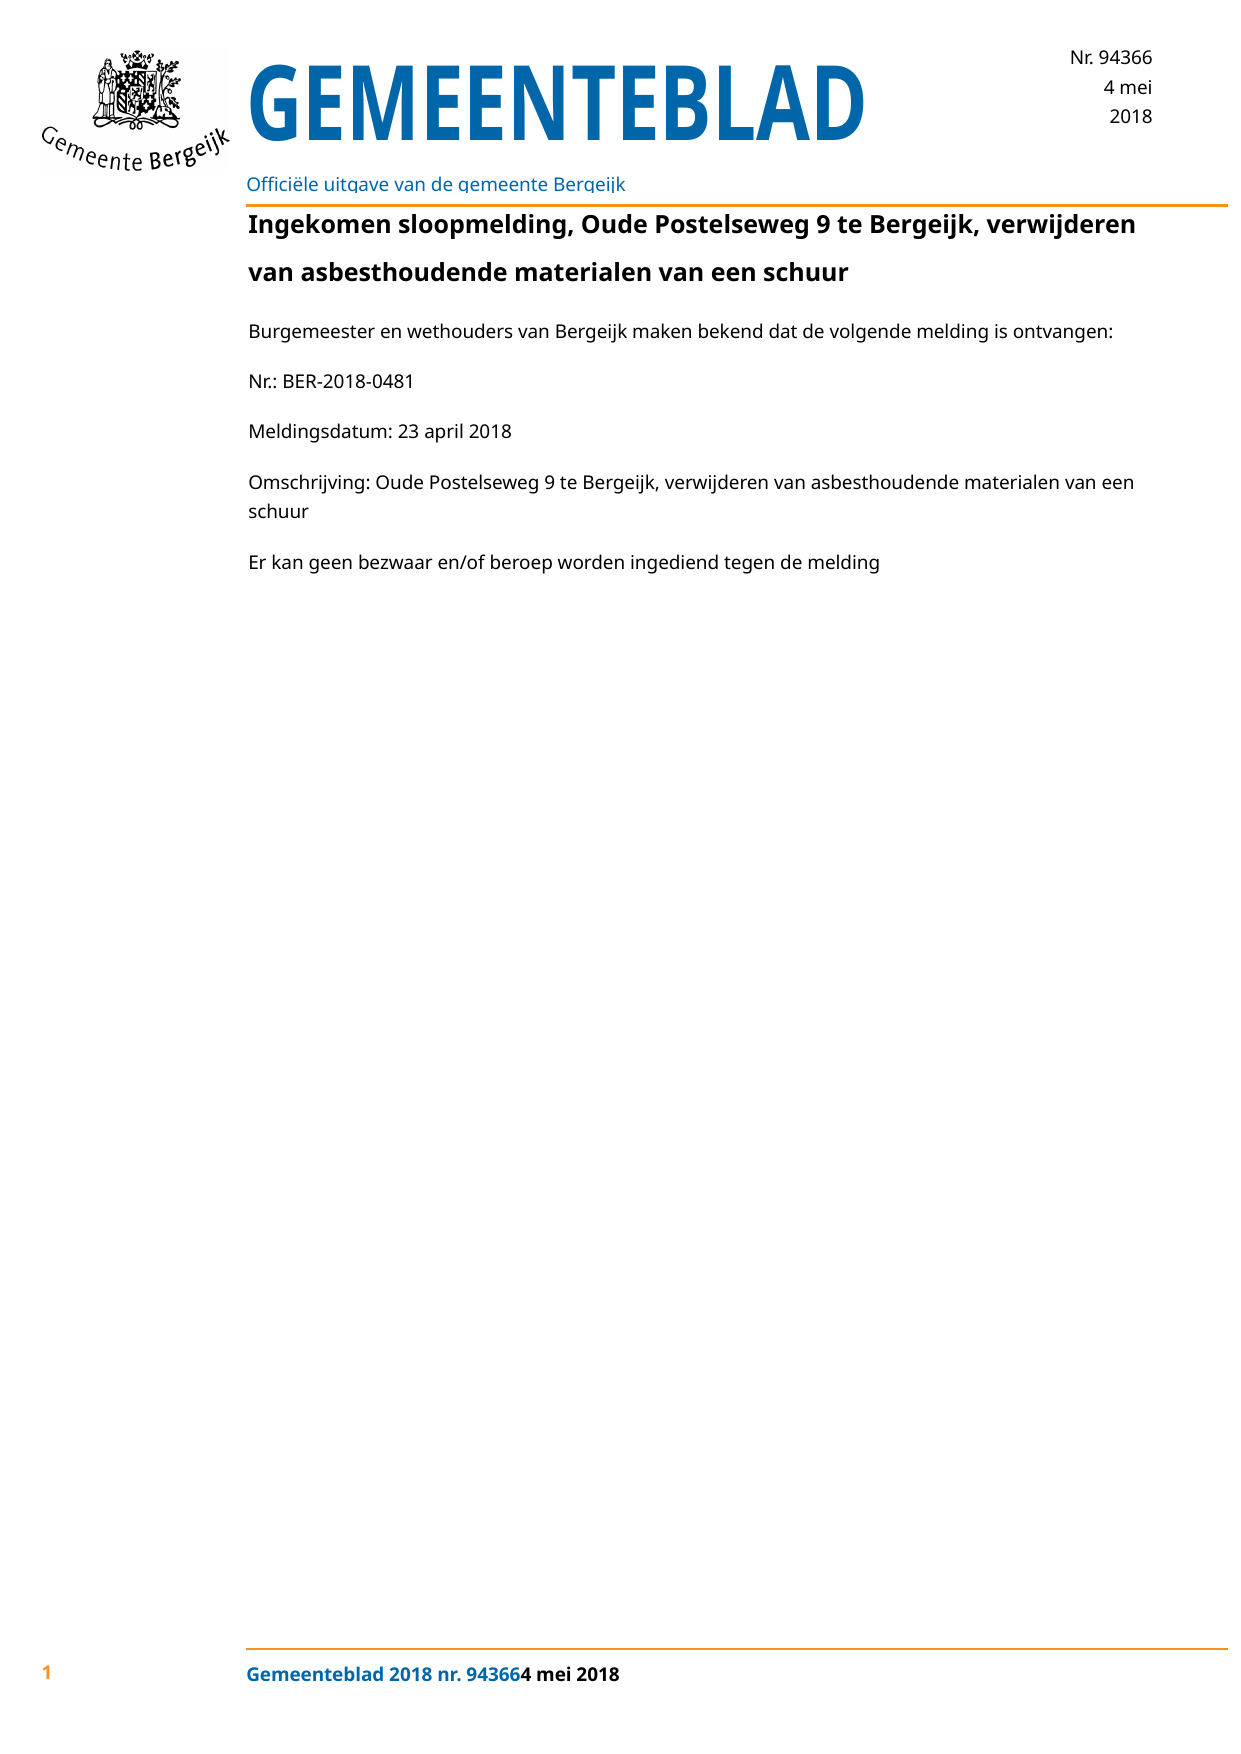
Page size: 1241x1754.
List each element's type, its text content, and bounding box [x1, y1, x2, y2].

text Nr.: BER-2018-0481 [248, 368, 1152, 394]
text Er kan geen bezwaar en/of beroep worden ingediend tegen de melding [248, 549, 1152, 575]
text Meldingsdatum: 23 april 2018 [248, 419, 1152, 444]
text Burgemeester en wethouders van Bergeijk maken bekend dat de volgende melding is ontvangen: [248, 318, 1152, 344]
text Omschrijving: Oude Postelseweg 9 te Bergeijk, verwijderen van asbesthoudende materialen van een schuur [248, 469, 1152, 524]
picture [41, 47, 231, 172]
text Ingekomen sloopmelding, Oude Postelseweg 9 te Bergeijk, verwijderen van asbesthoudende materialen van een schuur [248, 207, 1152, 288]
